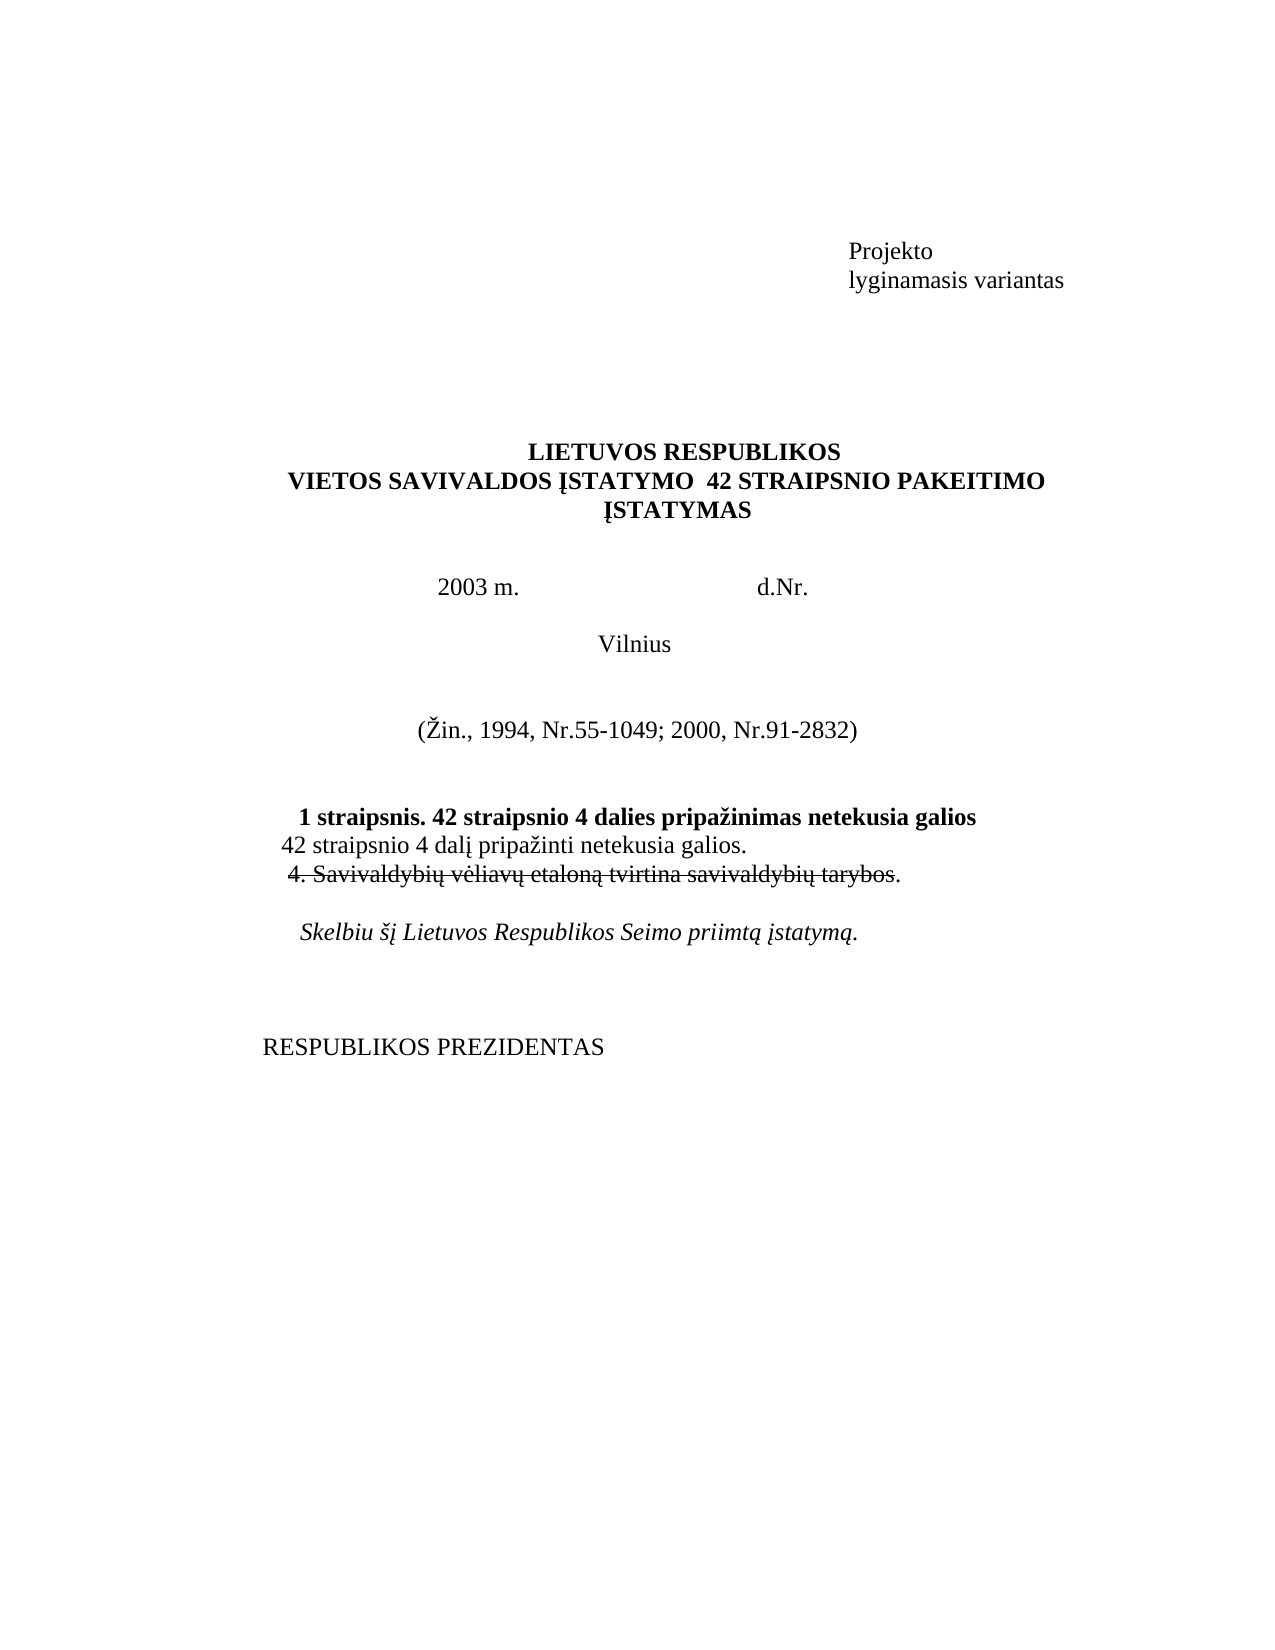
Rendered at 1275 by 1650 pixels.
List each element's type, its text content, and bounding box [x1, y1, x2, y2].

text 1 straipsnis. 42 straipsnio 4 dalies pripažinimas netekusia galios [187, 802, 1087, 831]
text 42 straipsnio 4 dalį pripažinti netekusia galios. [187, 831, 1087, 859]
text 4. Savivaldybių vėliavų etaloną tvirtina savivaldybių tarybos. [187, 859, 1087, 888]
text 2003 m. d.Nr. [187, 572, 1087, 601]
subtitle ĮSTATYMAS [187, 495, 1167, 524]
text Projekto [187, 236, 1087, 265]
text LIETUVOS RESPUBLIKOS [187, 437, 1087, 466]
text (Žin., 1994, Nr.55-1049; 2000, Nr.91-2832) [187, 716, 1087, 744]
text RESPUBLIKOS PREZIDENTAS [187, 1032, 1087, 1061]
subtitle VIETOS SAVIVALDOS ĮSTATYMO 42 STRAIPSNIO PAKEITIMO [187, 466, 1167, 495]
text Vilnius [187, 629, 1087, 658]
text lyginamasis variantas [187, 265, 1087, 294]
text Skelbiu šį Lietuvos Respublikos Seimo priimtą įstatymą. [187, 917, 1087, 946]
